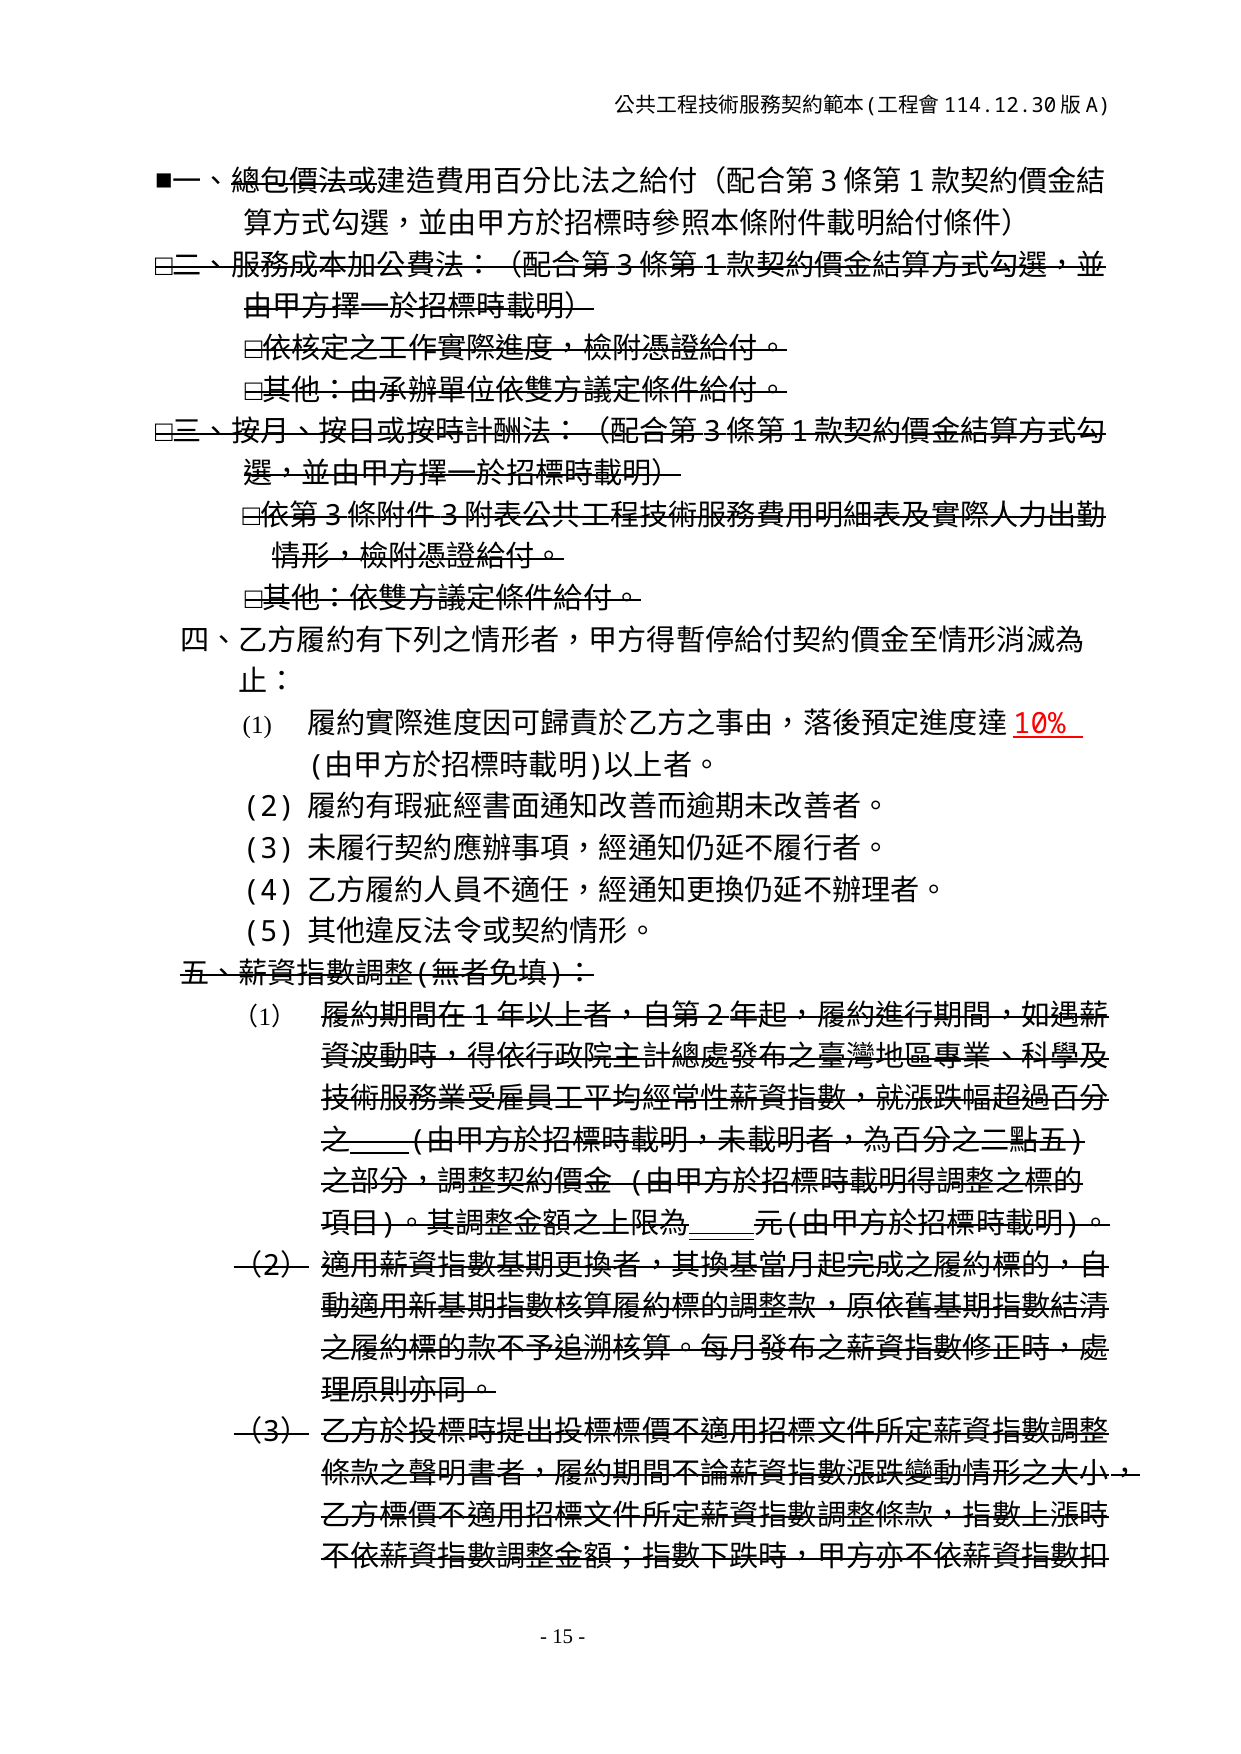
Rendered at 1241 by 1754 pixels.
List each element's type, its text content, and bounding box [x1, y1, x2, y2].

text □三、按月、按日或按時計酬法：（配合第3條第1款契約價金結算方式勾選，並由甲方擇一於招標時載明） [155, 408, 1110, 492]
list 履約實際進度因可歸責於乙方之事由，落後預定進度達10% (由甲方於招標時載明)以上者。 [242, 700, 1110, 783]
text 五、薪資指數調整(無者免填)： [180, 950, 1110, 992]
text □其他：依雙方議定條件給付。 [186, 575, 1110, 617]
text 四、乙方履約有下列之情形者，甲方得暫停給付契約價金至情形消滅為止： [180, 617, 1110, 700]
text □二、服務成本加公費法：（配合第3條第1款契約價金結算方式勾選，並由甲方擇一於招標時載明） [155, 242, 1110, 325]
text ■一、總包價法或建造費用百分比法之給付（配合第3條第1款契約價金結算方式勾選，並由甲方於招標時參照本條附件載明給付條件） [155, 158, 1110, 242]
text □依第3條附件3附表公共工程技術服務費用明細表及實際人力出勤情形，檢附憑證給付。 [242, 492, 1110, 575]
list 乙方履約人員不適任，經通知更換仍延不辦理者。 [242, 867, 1110, 908]
text □依核定之工作實際進度，檢附憑證給付。 [186, 325, 1110, 367]
list 其他違反法令或契約情形。 [242, 908, 1110, 950]
list 適用薪資指數基期更換者，其換基當月起完成之履約標的，自動適用新基期指數核算履約標的調整款，原依舊基期指數結清之履約標的款不予追溯核算。每月發布之薪資指數修正時，處理原則亦同。 [233, 1242, 1110, 1408]
list 乙方於投標時提出投標標價不適用招標文件所定薪資指數調整條款之聲明書者，履約期間不論薪資指數漲跌變動情形之大小，乙方標價不適用招標文件所定薪資指數調整條款，指數上漲時不依薪資指數調整金額；指數下跌時，甲方亦不依薪資指數扣減其薪資調整金額；行政院如有訂頒薪資指數調整措施，亦不適用。 [233, 1408, 1110, 1575]
text □其他：由承辦單位依雙方議定條件給付。 [186, 367, 1110, 408]
list 履約期間在1年以上者，自第2年起，履約進行期間，如遇薪資波動時，得依行政院主計總處發布之臺灣地區專業、科學及技術服務業受雇員工平均經常性薪資指數，就漲跌幅超過百分之 (由甲方於招標時載明，未載明者，為百分之二點五)之部分，調整契約價金 (由甲方於招標時載明得調整之標的項目)。其調整金額之上限為 元(由甲方於招標時載明)。 [233, 992, 1110, 1242]
list 未履行契約應辦事項，經通知仍延不履行者。 [242, 825, 1110, 867]
list 履約有瑕疵經書面通知改善而逾期未改善者。 [242, 783, 1110, 825]
